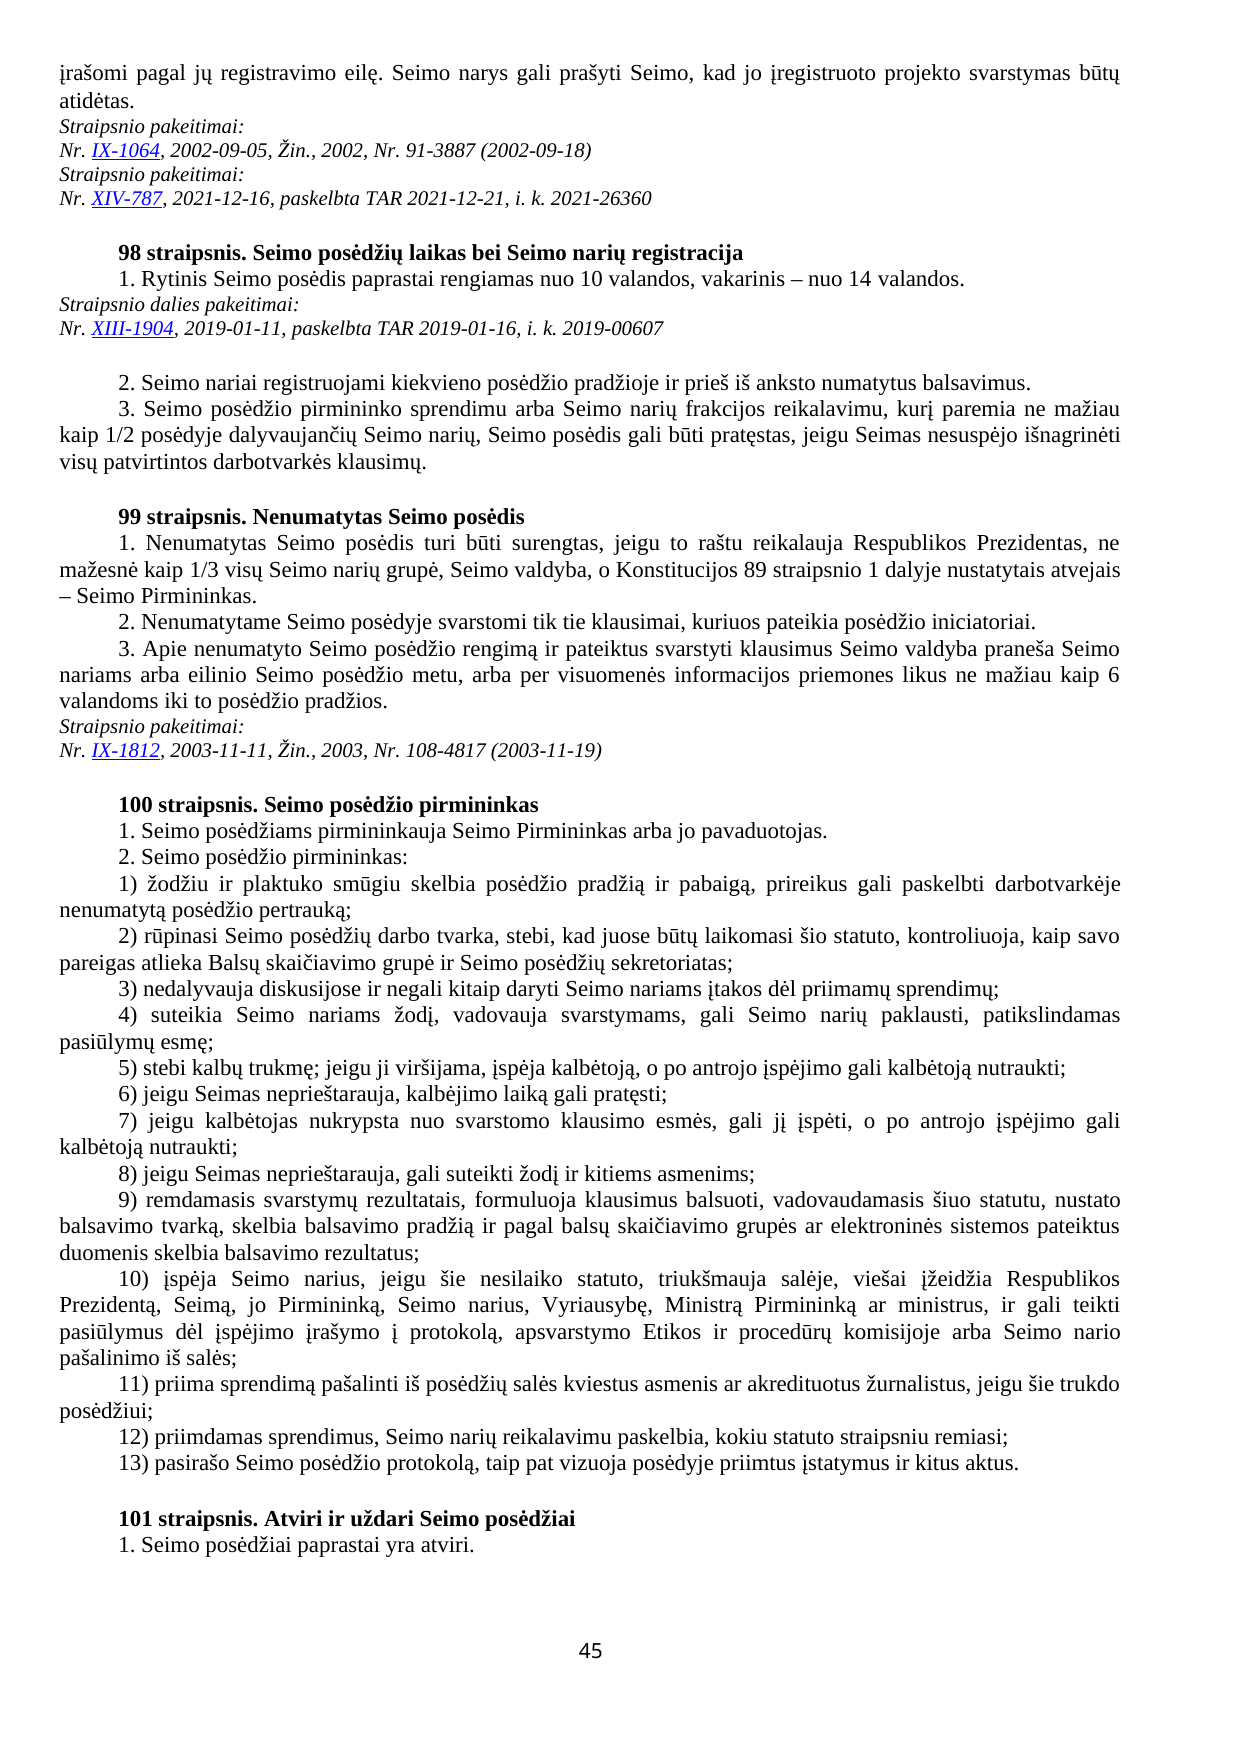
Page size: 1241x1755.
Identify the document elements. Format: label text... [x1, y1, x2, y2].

text 2. Seimo nariai registruojami kiekvieno posėdžio pradžioje ir prieš iš anksto numatytus balsavimus. [59, 369, 1122, 395]
text 2. Nenumatytame Seimo posėdyje svarstomi tik tie klausimai, kuriuos pateikia posėdžio iniciatoriai. [59, 608, 1122, 635]
text 1. Rytinis Seimo posėdis paprastai rengiamas nuo 10 valandos, vakarinis – nuo 14 valandos. [59, 266, 1122, 292]
text 13) pasirašo Seimo posėdžio protokolą, taip pat vizuoja posėdyje priimtus įstatymus ir kitus aktus. [59, 1449, 1122, 1476]
text Straipsnio pakeitimai: [59, 114, 1122, 138]
text 10) įspėja Seimo narius, jeigu šie nesilaiko statuto, triukšmauja salėje, viešai įžeidžia Respublikos Prezidentą, Seimą, jo Pirmininką, Seimo narius, Vyriausybę, Ministrą Pirmininką ar ministrus, ir gali teikti pasiūlymus dėl įspėjimo įrašymo į protokolą, apsvarstymo Etikos ir procedūrų komisijoje arba Seimo nario pašalinimo iš salės; [59, 1265, 1122, 1370]
text 1) žodžiu ir plaktuko smūgiu skelbia posėdžio pradžią ir pabaigą, prireikus gali paskelbti darbotvarkėje nenumatytą posėdžio pertrauką; [59, 870, 1122, 922]
text 12) priimdamas sprendimus, Seimo narių reikalavimu paskelbia, kokiu statuto straipsniu remiasi; [59, 1423, 1122, 1449]
text 2. Seimo posėdžio pirmininkas: [59, 843, 1122, 870]
text 98 straipsnis. Seimo posėdžių laikas bei Seimo narių registracija [59, 239, 1122, 266]
text 4) suteikia Seimo nariams žodį, vadovauja svarstymams, gali Seimo narių paklausti, patikslindamas pasiūlymų esmę; [59, 1001, 1122, 1054]
text 100 straipsnis. Seimo posėdžio pirmininkas [59, 791, 1122, 817]
text 101 straipsnis. Atviri ir uždari Seimo posėdžiai [59, 1504, 1122, 1531]
text įrašomi pagal jų registravimo eilę. Seimo narys gali prašyti Seimo, kad jo įregistruoto projekto svarstymas būtų atidėtas. [59, 59, 1122, 114]
text 3. Seimo posėdžio pirmininko sprendimu arba Seimo narių frakcijos reikalavimu, kurį paremia ne mažiau kaip 1/2 posėdyje dalyvaujančių Seimo narių, Seimo posėdis gali būti pratęstas, jeigu Seimas nesuspėjo išnagrinėti visų patvirtintos darbotvarkės klausimų. [59, 395, 1122, 474]
text 1. Nenumatytas Seimo posėdis turi būti surengtas, jeigu to raštu reikalauja Respublikos Prezidentas, ne mažesnė kaip 1/3 visų Seimo narių grupė, Seimo valdyba, o Konstitucijos 89 straipsnio 1 dalyje nustatytais atvejais – Seimo Pirmininkas. [59, 529, 1122, 608]
text 1. Seimo posėdžiams pirmininkauja Seimo Pirmininkas arba jo pavaduotojas. [59, 817, 1122, 843]
text 3. Apie nenumatyto Seimo posėdžio rengimą ir pateiktus svarstyti klausimus Seimo valdyba praneša Seimo nariams arba eilinio Seimo posėdžio metu, arba per visuomenės informacijos priemones likus ne mažiau kaip 6 valandoms iki to posėdžio pradžios. [59, 635, 1122, 714]
text 2) rūpinasi Seimo posėdžių darbo tvarka, stebi, kad juose būtų laikomasi šio statuto, kontroliuoja, kaip savo pareigas atlieka Balsų skaičiavimo grupė ir Seimo posėdžių sekretoriatas; [59, 922, 1122, 975]
text Nr. XIII-1904, 2019-01-11, paskelbta TAR 2019-01-16, i. k. 2019-00607 [59, 316, 1122, 340]
text 1. Seimo posėdžiai paprastai yra atviri. [59, 1531, 1122, 1557]
text 6) jeigu Seimas neprieštarauja, kalbėjimo laiką gali pratęsti; [59, 1081, 1122, 1107]
text Nr. IX-1812, 2003-11-11, Žin., 2003, Nr. 108-4817 (2003-11-19) [59, 738, 1122, 762]
text 8) jeigu Seimas neprieštarauja, gali suteikti žodį ir kitiems asmenims; [59, 1159, 1122, 1186]
text Nr. IX-1064, 2002-09-05, Žin., 2002, Nr. 91-3887 (2002-09-18) [59, 138, 1122, 162]
text 99 straipsnis. Nenumatytas Seimo posėdis [59, 503, 1122, 529]
text 11) priima sprendimą pašalinti iš posėdžių salės kviestus asmenis ar akredituotus žurnalistus, jeigu šie trukdo posėdžiui; [59, 1370, 1122, 1423]
text Nr. XIV-787, 2021-12-16, paskelbta TAR 2021-12-21, i. k. 2021-26360 [59, 186, 1122, 210]
text 3) nedalyvauja diskusijose ir negali kitaip daryti Seimo nariams įtakos dėl priimamų sprendimų; [59, 975, 1122, 1001]
text 7) jeigu kalbėtojas nukrypsta nuo svarstomo klausimo esmės, gali jį įspėti, o po antrojo įspėjimo gali kalbėtoją nutraukti; [59, 1107, 1122, 1159]
text 5) stebi kalbų trukmę; jeigu ji viršijama, įspėja kalbėtoją, o po antrojo įspėjimo gali kalbėtoją nutraukti; [59, 1054, 1122, 1081]
text 9) remdamasis svarstymų rezultatais, formuluoja klausimus balsuoti, vadovaudamasis šiuo statutu, nustato balsavimo tvarką, skelbia balsavimo pradžią ir pagal balsų skaičiavimo grupės ar elektroninės sistemos pateiktus duomenis skelbia balsavimo rezultatus; [59, 1186, 1122, 1265]
text Straipsnio dalies pakeitimai: [59, 292, 1122, 316]
text Straipsnio pakeitimai: [59, 162, 1122, 186]
text Straipsnio pakeitimai: [59, 714, 1122, 738]
